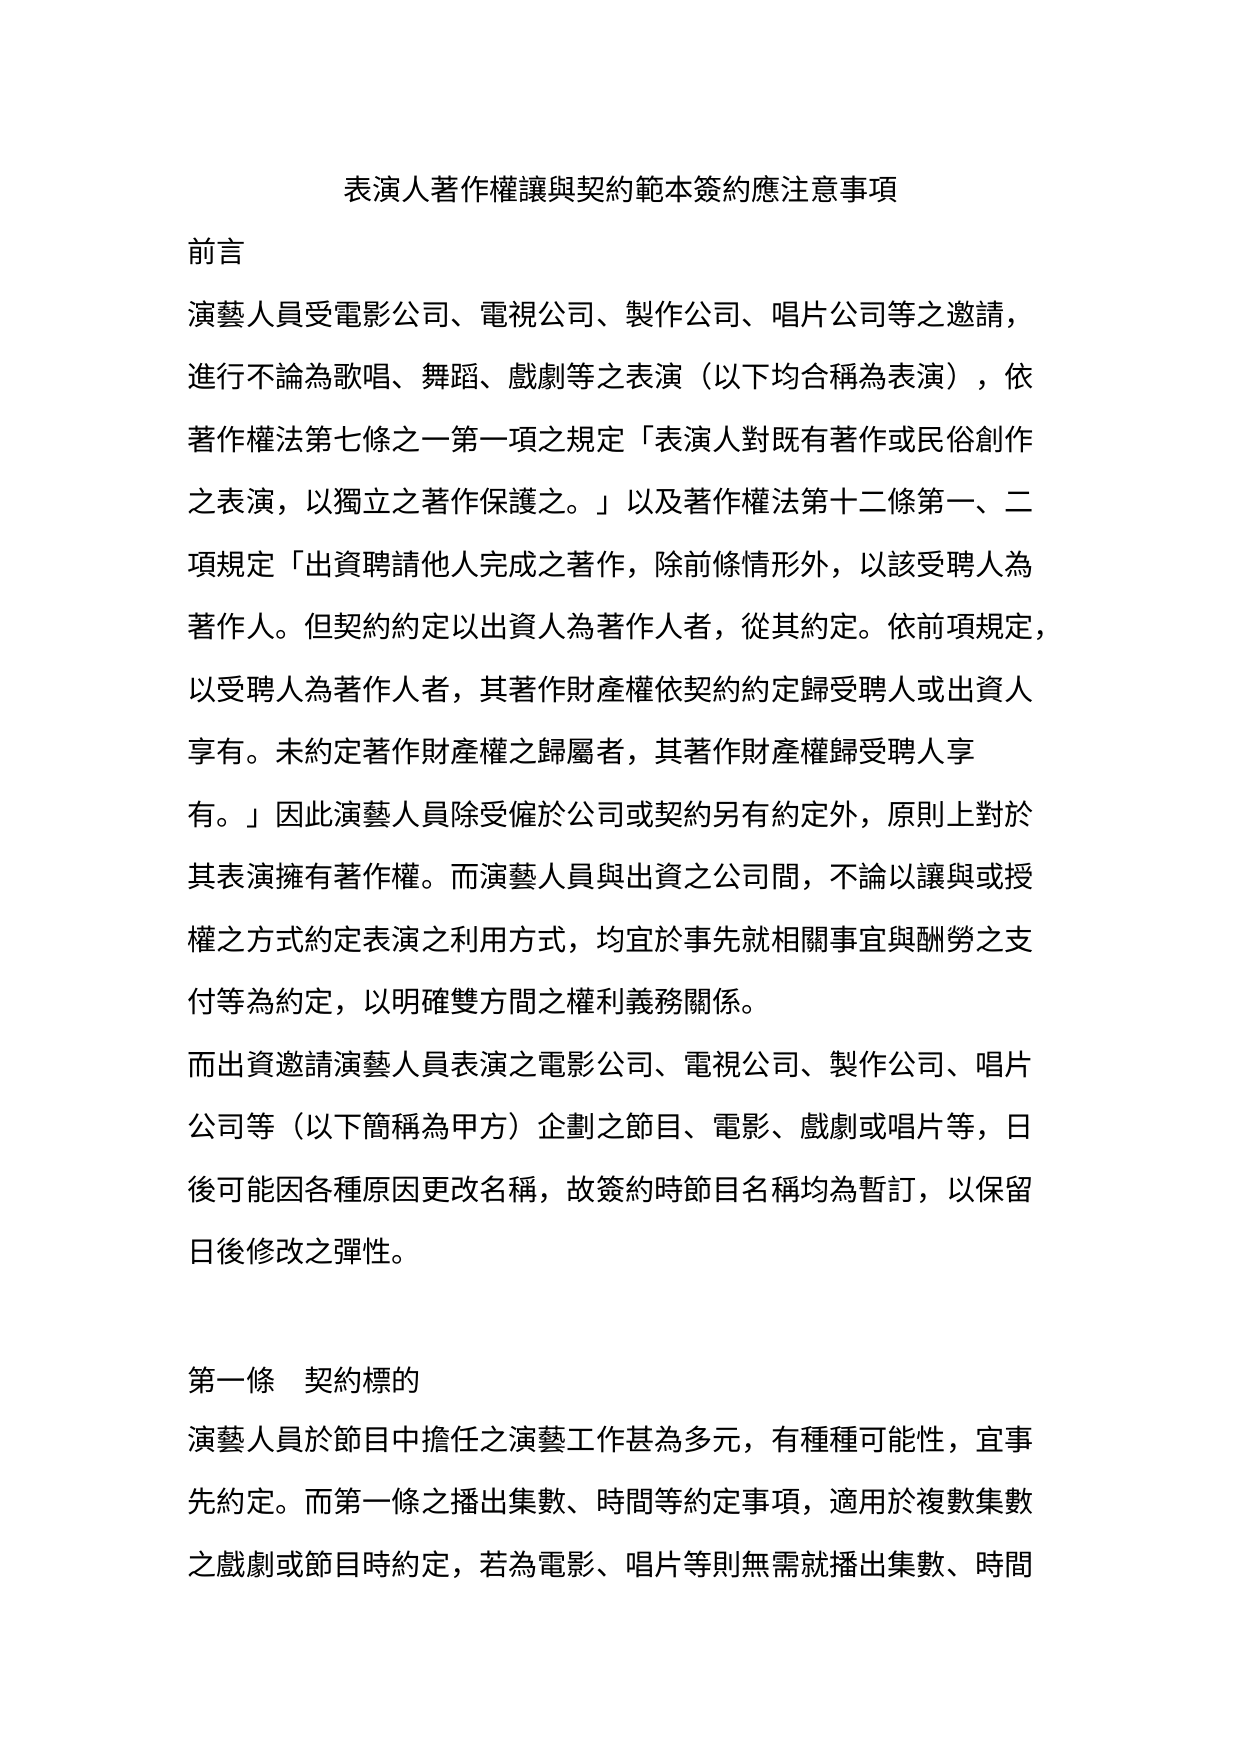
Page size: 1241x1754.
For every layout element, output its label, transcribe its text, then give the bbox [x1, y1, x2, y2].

text 演藝人員受電影公司、電視公司、製作公司、唱片公司等之邀請，進行不論為歌唱、舞蹈、戲劇等之表演（以下均合稱為表演），依著作權法第七條之一第一項之規定「表演人對既有著作或民俗創作之表演，以獨立之著作保護之。」以及著作權法第十二條第一、二項規定「出資聘請他人完成之著作，除前條情形外，以該受聘人為著作人。但契約約定以出資人為著作人者，從其約定。依前項規定，以受聘人為著作人者，其著作財產權依契約約定歸受聘人或出資人享有。未約定著作財產權之歸屬者，其著作財產權歸受聘人享有。」因此演藝人員除受僱於公司或契約另有約定外，原則上對於其表演擁有著作權。而演藝人員與出資之公司間，不論以讓與或授權之方式約定表演之利用方式，均宜於事先就相關事宜與酬勞之支付等為約定，以明確雙方間之權利義務關係。 [187, 275, 1053, 1025]
text 而出資邀請演藝人員表演之電影公司、電視公司、製作公司、唱片公司等（以下簡稱為甲方）企劃之節目、電影、戲劇或唱片等，日後可能因各種原因更改名稱，故簽約時節目名稱均為暫訂，以保留日後修改之彈性。 [187, 1025, 1053, 1275]
text 表演人著作權讓與契約範本簽約應注意事項 [187, 150, 1053, 212]
text 前言 [187, 212, 1053, 275]
text 第一條 契約標的 [187, 1337, 1053, 1400]
text 演藝人員於節目中擔任之演藝工作甚為多元，有種種可能性，宜事先約定。而第一條之播出集數、時間等約定事項，適用於複數集數之戲劇或節目時約定，若為電影、唱片等則無需就播出集數、時間 [187, 1400, 1053, 1587]
